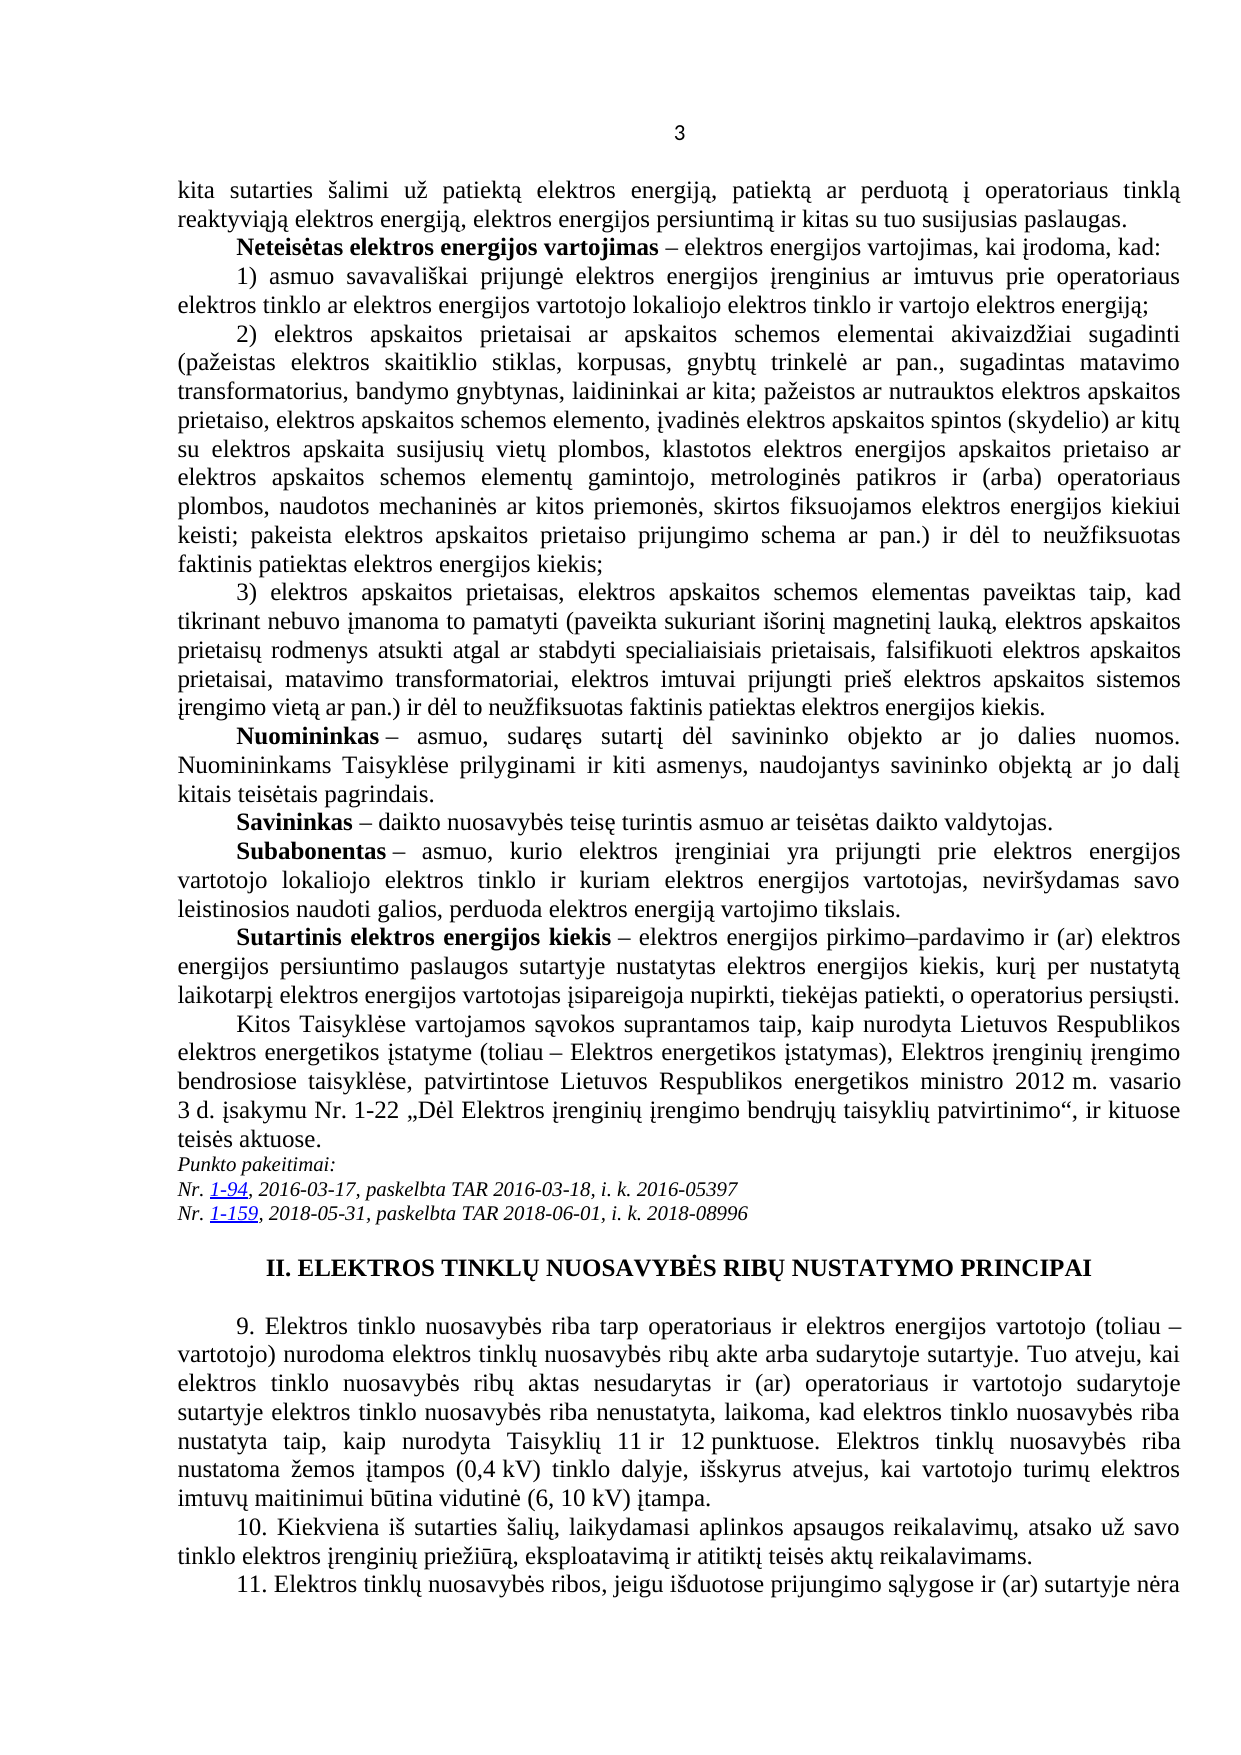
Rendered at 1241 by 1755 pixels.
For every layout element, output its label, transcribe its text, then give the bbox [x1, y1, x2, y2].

text kita sutarties šalimi už patiektą elektros energiją, patiektą ar perduotą į operatoriaus tinklą reaktyviąją elektros energiją, elektros energijos persiuntimą ir kitas su tuo susijusias paslaugas. [177, 175, 1181, 232]
text Subabonentas – asmuo, kurio elektros įrenginiai yra prijungti prie elektros energijos vartotojo lokaliojo elektros tinklo ir kuriam elektros energijos vartotojas, neviršydamas savo leistinosios naudoti galios, perduoda elektros energiją vartojimo tikslais. [177, 836, 1181, 922]
text 2) elektros apskaitos prietaisai ar apskaitos schemos elementai akivaizdžiai sugadinti (pažeistas elektros skaitiklio stiklas, korpusas, gnybtų trinkelė ar pan., sugadintas matavimo transformatorius, bandymo gnybtynas, laidininkai ar kita; pažeistos ar nutrauktos elektros apskaitos prietaiso, elektros apskaitos schemos elemento, įvadinės elektros apskaitos spintos (skydelio) ar kitų su elektros apskaita susijusių vietų plombos, klastotos elektros energijos apskaitos prietaiso ar elektros apskaitos schemos elementų gamintojo, metrologinės patikros ir (arba) operatoriaus plombos, naudotos mechaninės ar kitos priemonės, skirtos fiksuojamos elektros energijos kiekiui keisti; pakeista elektros apskaitos prietaiso prijungimo schema ar pan.) ir dėl to neužfiksuotas faktinis patiektas elektros energijos kiekis; [177, 319, 1181, 577]
text Nuomininkas – asmuo, sudaręs sutartį dėl savininko objekto ar jo dalies nuomos. Nuomininkams Taisyklėse prilyginami ir kiti asmenys, naudojantys savininko objektą ar jo dalį kitais teisėtais pagrindais. [177, 721, 1181, 807]
text 1) asmuo savavališkai prijungė elektros energijos įrenginius ar imtuvus prie operatoriaus elektros tinklo ar elektros energijos vartotojo lokaliojo elektros tinklo ir vartojo elektros energiją; [177, 261, 1181, 319]
text Nr. 1-159, 2018-05-31, paskelbta TAR 2018-06-01, i. k. 2018-08996 [177, 1201, 1181, 1224]
text 10. Kiekviena iš sutarties šalių, laikydamasi aplinkos apsaugos reikalavimų, atsako už savo tinklo elektros įrenginių priežiūrą, eksploatavimą ir atitiktį teisės aktų reikalavimams. [177, 1512, 1181, 1569]
text II. ELEKTROS TINKLŲ NUOSAVYBĖS RIBŲ NUSTATYMO PRINCIPAI [177, 1253, 1181, 1282]
text Punkto pakeitimai: [177, 1152, 1181, 1176]
text 3) elektros apskaitos prietaisas, elektros apskaitos schemos elementas paveiktas taip, kad tikrinant nebuvo įmanoma to pamatyti (paveikta sukuriant išorinį magnetinį lauką, elektros apskaitos prietaisų rodmenys atsukti atgal ar stabdyti specialiaisiais prietaisais, falsifikuoti elektros apskaitos prietaisai, matavimo transformatoriai, elektros imtuvai prijungti prieš elektros apskaitos sistemos įrengimo vietą ar pan.) ir dėl to neužfiksuotas faktinis patiektas elektros energijos kiekis. [177, 577, 1181, 721]
text 11. Elektros tinklų nuosavybės ribos, jeigu išduotose prijungimo sąlygose ir (ar) sutartyje nėra [177, 1569, 1181, 1598]
text Nr. 1-94, 2016-03-17, paskelbta TAR 2016-03-18, i. k. 2016-05397 [177, 1176, 1181, 1201]
text 9. Elektros tinklo nuosavybės riba tarp operatoriaus ir elektros energijos vartotojo (toliau – vartotojo) nurodoma elektros tinklų nuosavybės ribų akte arba sudarytoje sutartyje. Tuo atveju, kai elektros tinklo nuosavybės ribų aktas nesudarytas ir (ar) operatoriaus ir vartotojo sudarytoje sutartyje elektros tinklo nuosavybės riba nenustatyta, laikoma, kad elektros tinklo nuosavybės riba nustatyta taip, kaip nurodyta Taisyklių 11 ir 12 punktuose. Elektros tinklų nuosavybės riba nustatoma žemos įtampos (0,4 kV) tinklo dalyje, išskyrus atvejus, kai vartotojo turimų elektros imtuvų maitinimui būtina vidutinė (6, 10 kV) įtampa. [177, 1311, 1181, 1512]
text Kitos Taisyklėse vartojamos sąvokos suprantamos taip, kaip nurodyta Lietuvos Respublikos elektros energetikos įstatyme (toliau – Elektros energetikos įstatymas), Elektros įrenginių įrengimo bendrosiose taisyklėse, patvirtintose Lietuvos Respublikos energetikos ministro 2012 m. vasario 3 d. įsakymu Nr. 1-22 „Dėl Elektros įrenginių įrengimo bendrųjų taisyklių patvirtinimo“, ir kituose teisės aktuose. [177, 1009, 1181, 1152]
text Savininkas – daikto nuosavybės teisę turintis asmuo ar teisėtas daikto valdytojas. [177, 807, 1181, 836]
text Sutartinis elektros energijos kiekis – elektros energijos pirkimo–pardavimo ir (ar) elektros energijos persiuntimo paslaugos sutartyje nustatytas elektros energijos kiekis, kurį per nustatytą laikotarpį elektros energijos vartotojas įsipareigoja nupirkti, tiekėjas patiekti, o operatorius persiųsti. [177, 922, 1181, 1009]
text Neteisėtas elektros energijos vartojimas – elektros energijos vartojimas, kai įrodoma, kad: [177, 232, 1181, 261]
